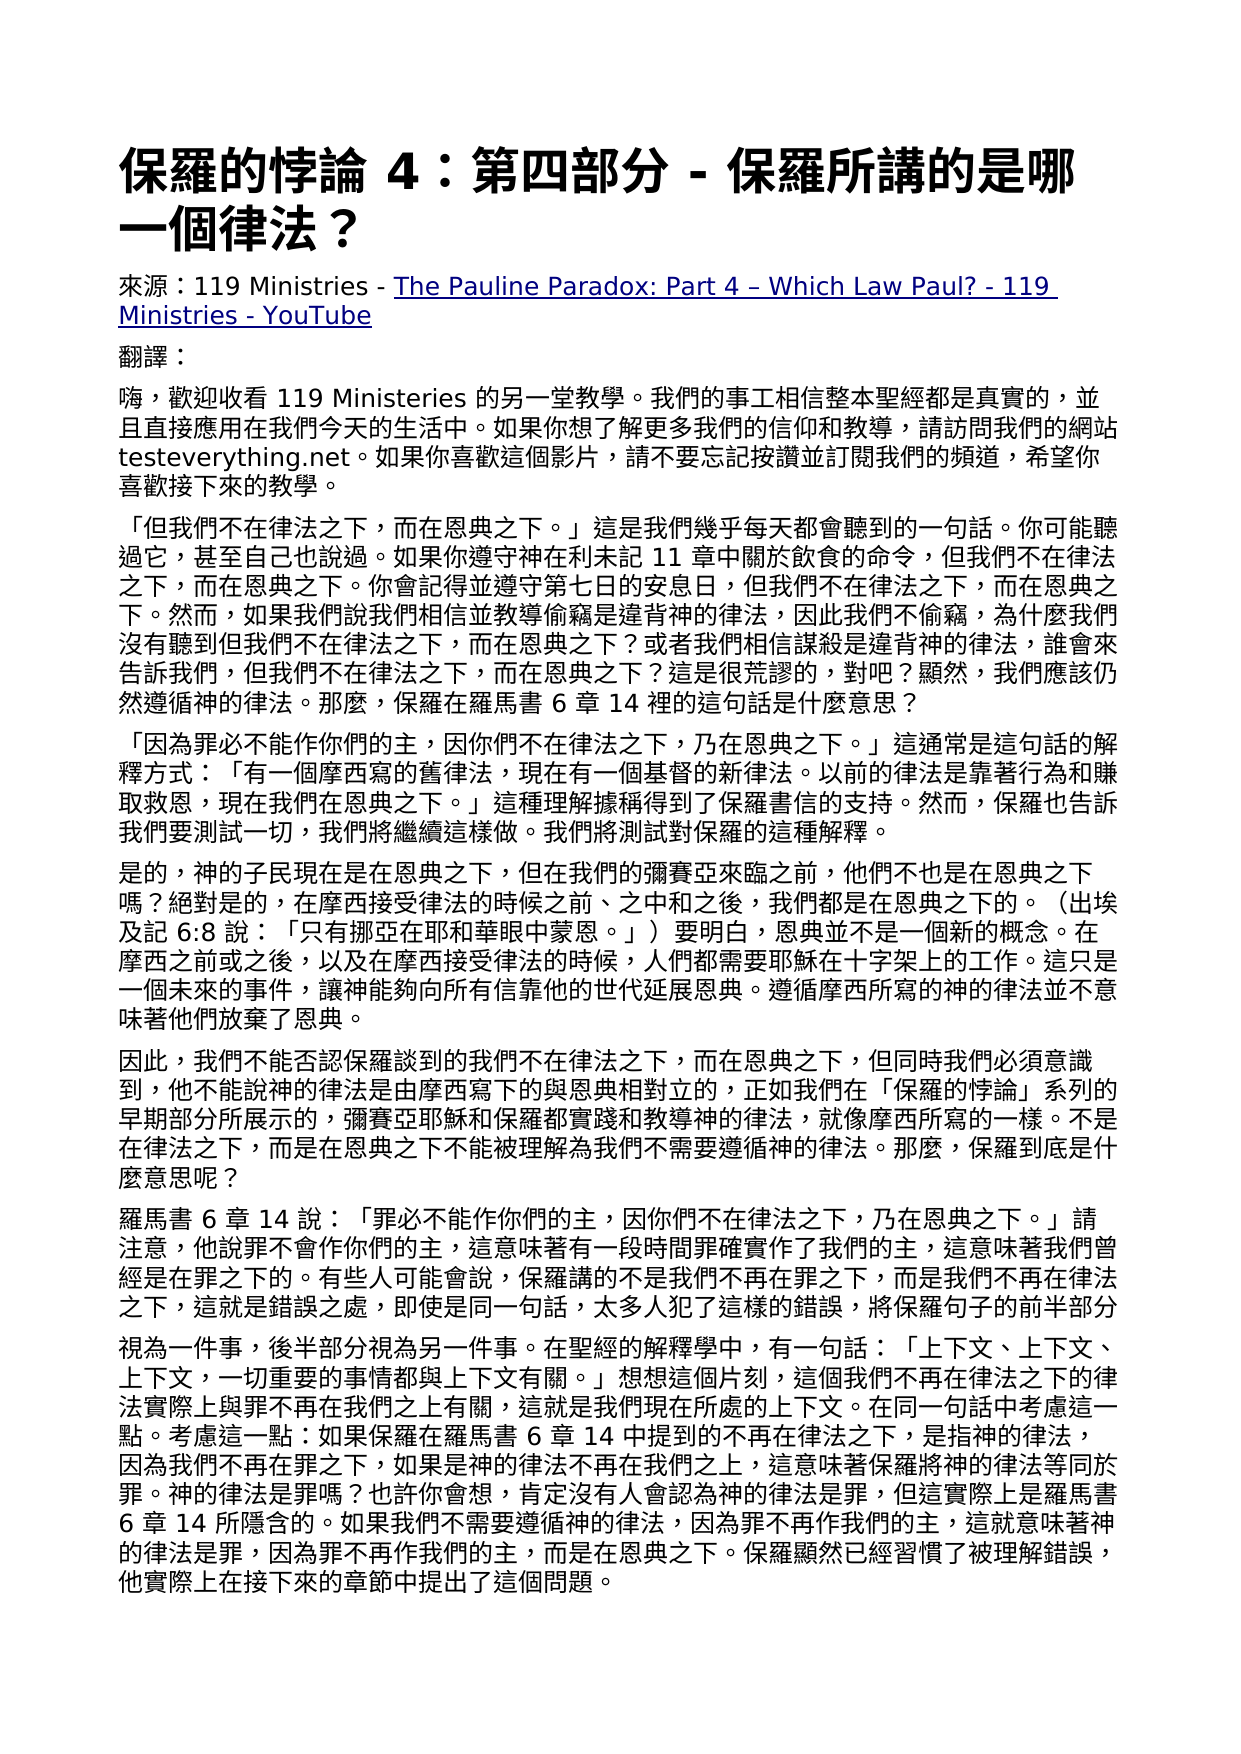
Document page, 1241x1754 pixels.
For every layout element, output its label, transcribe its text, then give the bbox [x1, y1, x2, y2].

text 「但我們不在律法之下，而在恩典之下。」這是我們幾乎每天都會聽到的一句話。你可能聽過它，甚至自己也說過。如果你遵守神在利未記 11 章中關於飲食的命令，但我們不在律法之下，而在恩典之下。你會記得並遵守第七日的安息日，但我們不在律法之下，而在恩典之下。然而，如果我們說我們相信並教導偷竊是違背神的律法，因此我們不偷竊，為什麼我們沒有聽到但我們不在律法之下，而在恩典之下？或者我們相信謀殺是違背神的律法，誰會來告訴我們，但我們不在律法之下，而在恩典之下？這是很荒謬的，對吧？顯然，我們應該仍然遵循神的律法。那麼，保羅在羅馬書 6 章 14 裡的這句話是什麼意思？ [118, 514, 1122, 718]
text 「因為罪必不能作你們的主，因你們不在律法之下，乃在恩典之下。」這通常是這句話的解釋方式：「有一個摩西寫的舊律法，現在有一個基督的新律法。以前的律法是靠著行為和賺取救恩，現在我們在恩典之下。」這種理解據稱得到了保羅書信的支持。然而，保羅也告訴我們要測試一切，我們將繼續這樣做。我們將測試對保羅的這種解釋。 [118, 730, 1122, 847]
text 羅馬書 6 章 14 說：「罪必不能作你們的主，因你們不在律法之下，乃在恩典之下。」請注意，他說罪不會作你們的主，這意味著有一段時間罪確實作了我們的主，這意味著我們曾經是在罪之下的。有些人可能會說，保羅講的不是我們不再在罪之下，而是我們不再在律法之下，這就是錯誤之處，即使是同一句話，太多人犯了這樣的錯誤，將保羅句子的前半部分 [118, 1205, 1122, 1322]
text 翻譯： [118, 343, 1122, 372]
text 因此，我們不能否認保羅談到的我們不在律法之下，而在恩典之下，但同時我們必須意識到，他不能說神的律法是由摩西寫下的與恩典相對立的，正如我們在「保羅的悖論」系列的早期部分所展示的，彌賽亞耶穌和保羅都實踐和教導神的律法，就像摩西所寫的一樣。不是在律法之下，而是在恩典之下不能被理解為我們不需要遵循神的律法。那麼，保羅到底是什麼意思呢？ [118, 1047, 1122, 1193]
subtitle 保羅的悖論 4：第四部分 - 保羅所講的是哪一個律法？ [118, 143, 1122, 259]
text 是的，神的子民現在是在恩典之下，但在我們的彌賽亞來臨之前，他們不也是在恩典之下嗎？絕對是的，在摩西接受律法的時候之前、之中和之後，我們都是在恩典之下的。（出埃及記 6:8 說：「只有挪亞在耶和華眼中蒙恩。」）要明白，恩典並不是一個新的概念。在摩西之前或之後，以及在摩西接受律法的時候，人們都需要耶穌在十字架上的工作。這只是一個未來的事件，讓神能夠向所有信靠他的世代延展恩典。遵循摩西所寫的神的律法並不意味著他們放棄了恩典。 [118, 859, 1122, 1034]
text 視為一件事，後半部分視為另一件事。在聖經的解釋學中，有一句話：「上下文、上下文、上下文，一切重要的事情都與上下文有關。」想想這個片刻，這個我們不再在律法之下的律法實際上與罪不再在我們之上有關，這就是我們現在所處的上下文。在同一句話中考慮這一點。考慮這一點：如果保羅在羅馬書 6 章 14 中提到的不再在律法之下，是指神的律法，因為我們不再在罪之下，如果是神的律法不再在我們之上，這意味著保羅將神的律法等同於罪。神的律法是罪嗎？也許你會想，肯定沒有人會認為神的律法是罪，但這實際上是羅馬書 6 章 14 所隱含的。如果我們不需要遵循神的律法，因為罪不再作我們的主，這就意味著神的律法是罪，因為罪不再作我們的主，而是在恩典之下。保羅顯然已經習慣了被理解錯誤，他實際上在接下來的章節中提出了這個問題。 [118, 1334, 1122, 1597]
text 嗨，歡迎收看 119 Ministeries 的另一堂教學。我們的事工相信整本聖經都是真實的，並且直接應用在我們今天的生活中。如果你想了解更多我們的信仰和教導，請訪問我們的網站 testeverything.net。如果你喜歡這個影片，請不要忘記按讚並訂閱我們的頻道，希望你喜歡接下來的教學。 [118, 384, 1122, 501]
text 來源：119 Ministries - The Pauline Paradox: Part 4 – Which Law Paul? - 119 Ministries - YouTube [118, 272, 1122, 330]
